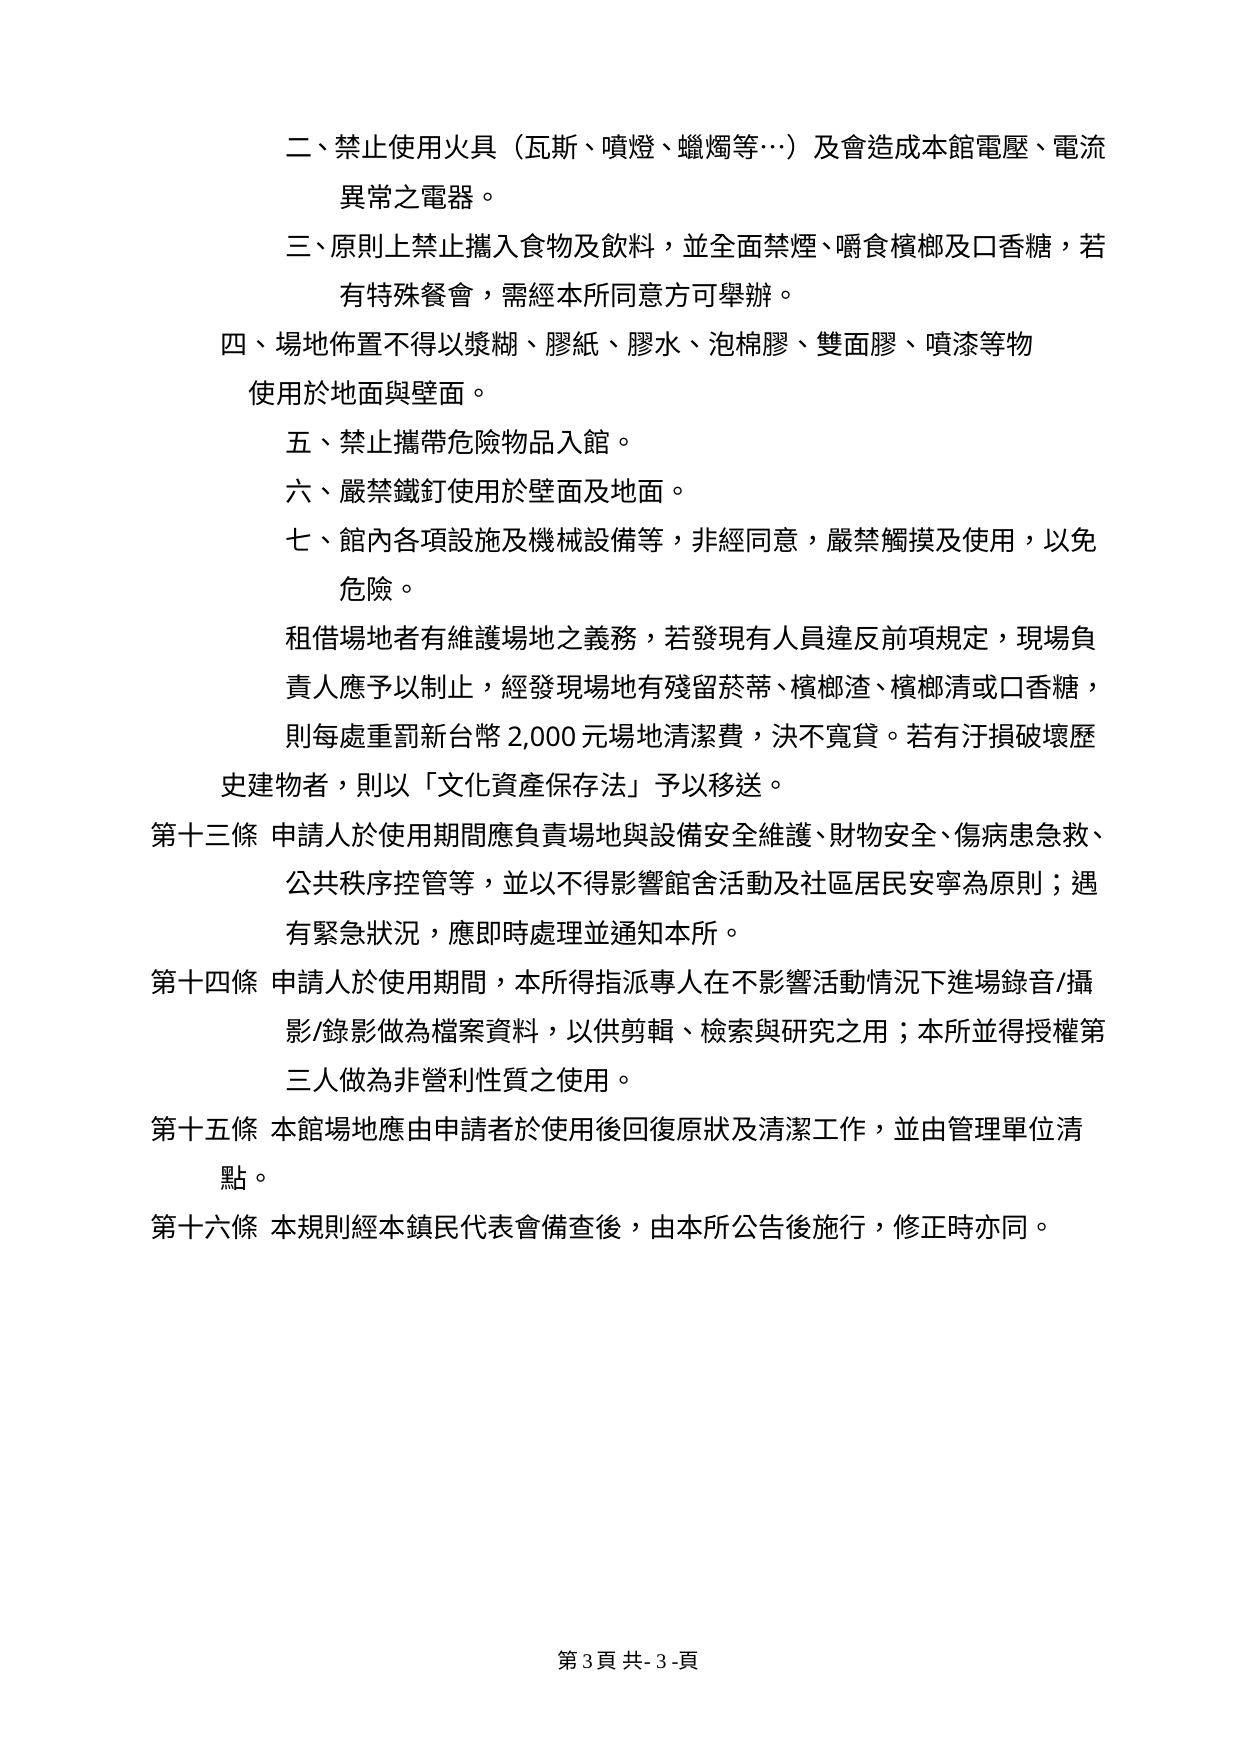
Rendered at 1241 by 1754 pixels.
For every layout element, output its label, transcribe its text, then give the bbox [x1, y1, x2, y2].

text 點。 [150, 1157, 1106, 1196]
text 史建物者，則以「文化資產保存法」予以移送。 [150, 764, 1106, 804]
text 租借場地者有維護場地之義務，若發現有人員違反前項規定，現場負 [285, 617, 1106, 656]
text 三、原則上禁止攜入食物及飲料，並全面禁煙、嚼食檳榔及口香糖，若有特殊餐會，需經本所同意方可舉辦。 [285, 224, 1106, 313]
text 第十五條 本館場地應由申請者於使用後回復原狀及清潔工作，並由管理單位清 [150, 1108, 1106, 1147]
text 四、場地佈置不得以漿糊、膠紙、膠水、泡棉膠、雙面膠、噴漆等物 [150, 323, 1106, 362]
text 第十六條 本規則經本鎮民代表會備查後，由本所公告後施行，修正時亦同。 [150, 1206, 1106, 1245]
text 第十四條 申請人於使用期間，本所得指派專人在不影響活動情況下進場錄音/攝影/錄影做為檔案資料，以供剪輯、檢索與研究之用；本所並得授權第三人做為非營利性質之使用。 [150, 961, 1106, 1098]
text 五、禁止攜帶危險物品入館。 [285, 421, 1106, 460]
text 使用於地面與壁面。 [150, 372, 1106, 411]
text 則每處重罰新台幣2,000元場地清潔費，決不寬貸。若有汙損破壞歷 [285, 715, 1106, 754]
text 二、禁止使用火具（瓦斯、噴燈、蠟燭等…）及會造成本館電壓、電流異常之電器。 [285, 126, 1106, 215]
text 第十三條 申請人於使用期間應負責場地與設備安全維護、財物安全、傷病患急救、公共秩序控管等，並以不得影響館舍活動及社區居民安寧為原則；遇有緊急狀況，應即時處理並通知本所。 [150, 813, 1106, 951]
text 六、嚴禁鐵釘使用於壁面及地面。 [285, 470, 1106, 509]
text 責人應予以制止，經發現場地有殘留菸蒂、檳榔渣、檳榔清或口香糖， [285, 666, 1106, 705]
text 七、館內各項設施及機械設備等，非經同意，嚴禁觸摸及使用，以免危險。 [285, 519, 1106, 607]
